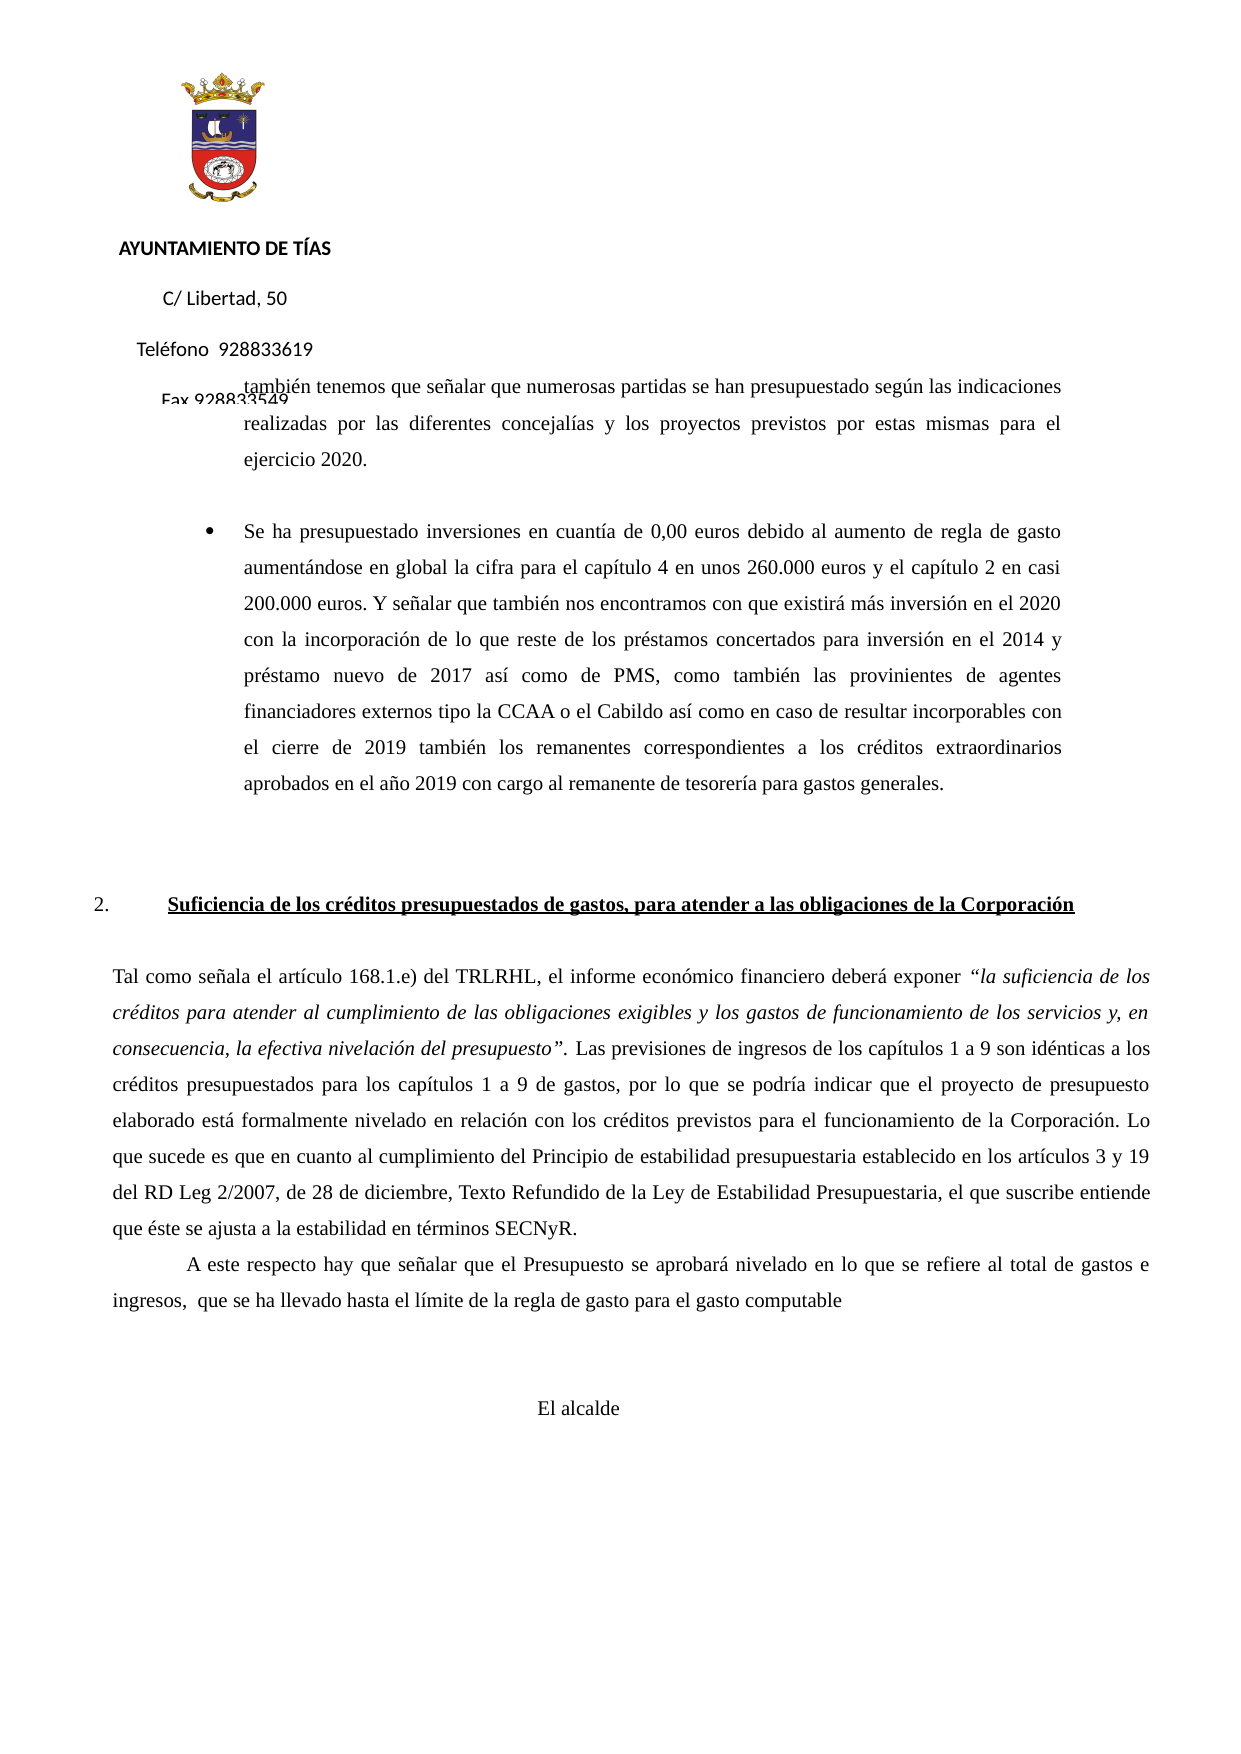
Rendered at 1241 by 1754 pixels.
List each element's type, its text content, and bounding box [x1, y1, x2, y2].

text Tal como señala el artículo 168.1.e) del TRLRHL, el informe económico financiero deberá exponer “la suficiencia de los créditos para atender al cumplimiento de las obligaciones exigibles y los gastos de funcionamiento de los servicios y, en consecuencia, la efectiva nivelación del presupuesto”. Las previsiones de ingresos de los capítulos 1 a 9 son idénticas a los créditos presupuestados para los capítulos 1 a 9 de gastos, por lo que se podría indicar que el proyecto de presupuesto elaborado está formalmente nivelado en relación con los créditos previstos para el funcionamiento de la Corporación. Lo que sucede es que en cuanto al cumplimiento del Principio de estabilidad presupuestaria establecido en los artículos 3 y 19 del RD Leg 2/2007, de 28 de diciembre, Texto Refundido de la Ley de Estabilidad Presupuestaria, el que suscribe entiende que éste se ajusta a la estabilidad en términos SECNyR. [112, 963, 1152, 1240]
text El alcalde [94, 1396, 1063, 1420]
list Se ha presupuestado inversiones en cuantía de 0,00 euros debido al aumento de regla de gasto aumentándose en global la cifra para el capítulo 4 en unos 260.000 euros y el capítulo 2 en casi 200.000 euros. Y señalar que también nos encontramos con que existirá más inversión en el 2020 con la incorporación de lo que reste de los préstamos concertados para inversión en el 2014 y préstamo nuevo de 2017 así como de PMS, como también las provinientes de agentes financiadores externos tipo la CCAA o el Cabildo así como en caso de resultar incorporables con el cierre de 2019 también los remanentes correspondientes a los créditos extraordinarios aprobados en el año 2019 con cargo al remanente de tesorería para gastos generales. [206, 518, 1063, 795]
list Suficiencia de los créditos presupuestados de gastos, para atender a las obligaciones de la Corporación [94, 891, 1152, 916]
text A este respecto hay que señalar que el Presupuesto se aprobará nivelado en lo que se refiere al total de gastos e ingresos, que se ha llevado hasta el límite de la regla de gasto para el gasto computable [112, 1252, 1152, 1312]
list Si bien lo indicado en el apartado anterior en relación con el criterio para la presupuestación de los gastos corrientes es aplicable a la práctica totalidad de las partidas de gastos de tal naturaleza, también tenemos que señalar que numerosas partidas se han presupuestado según las indicaciones realizadas por las diferentes concejalías y los proyectos previstos por estas mismas para el ejercicio 2020. [206, 374, 1063, 471]
